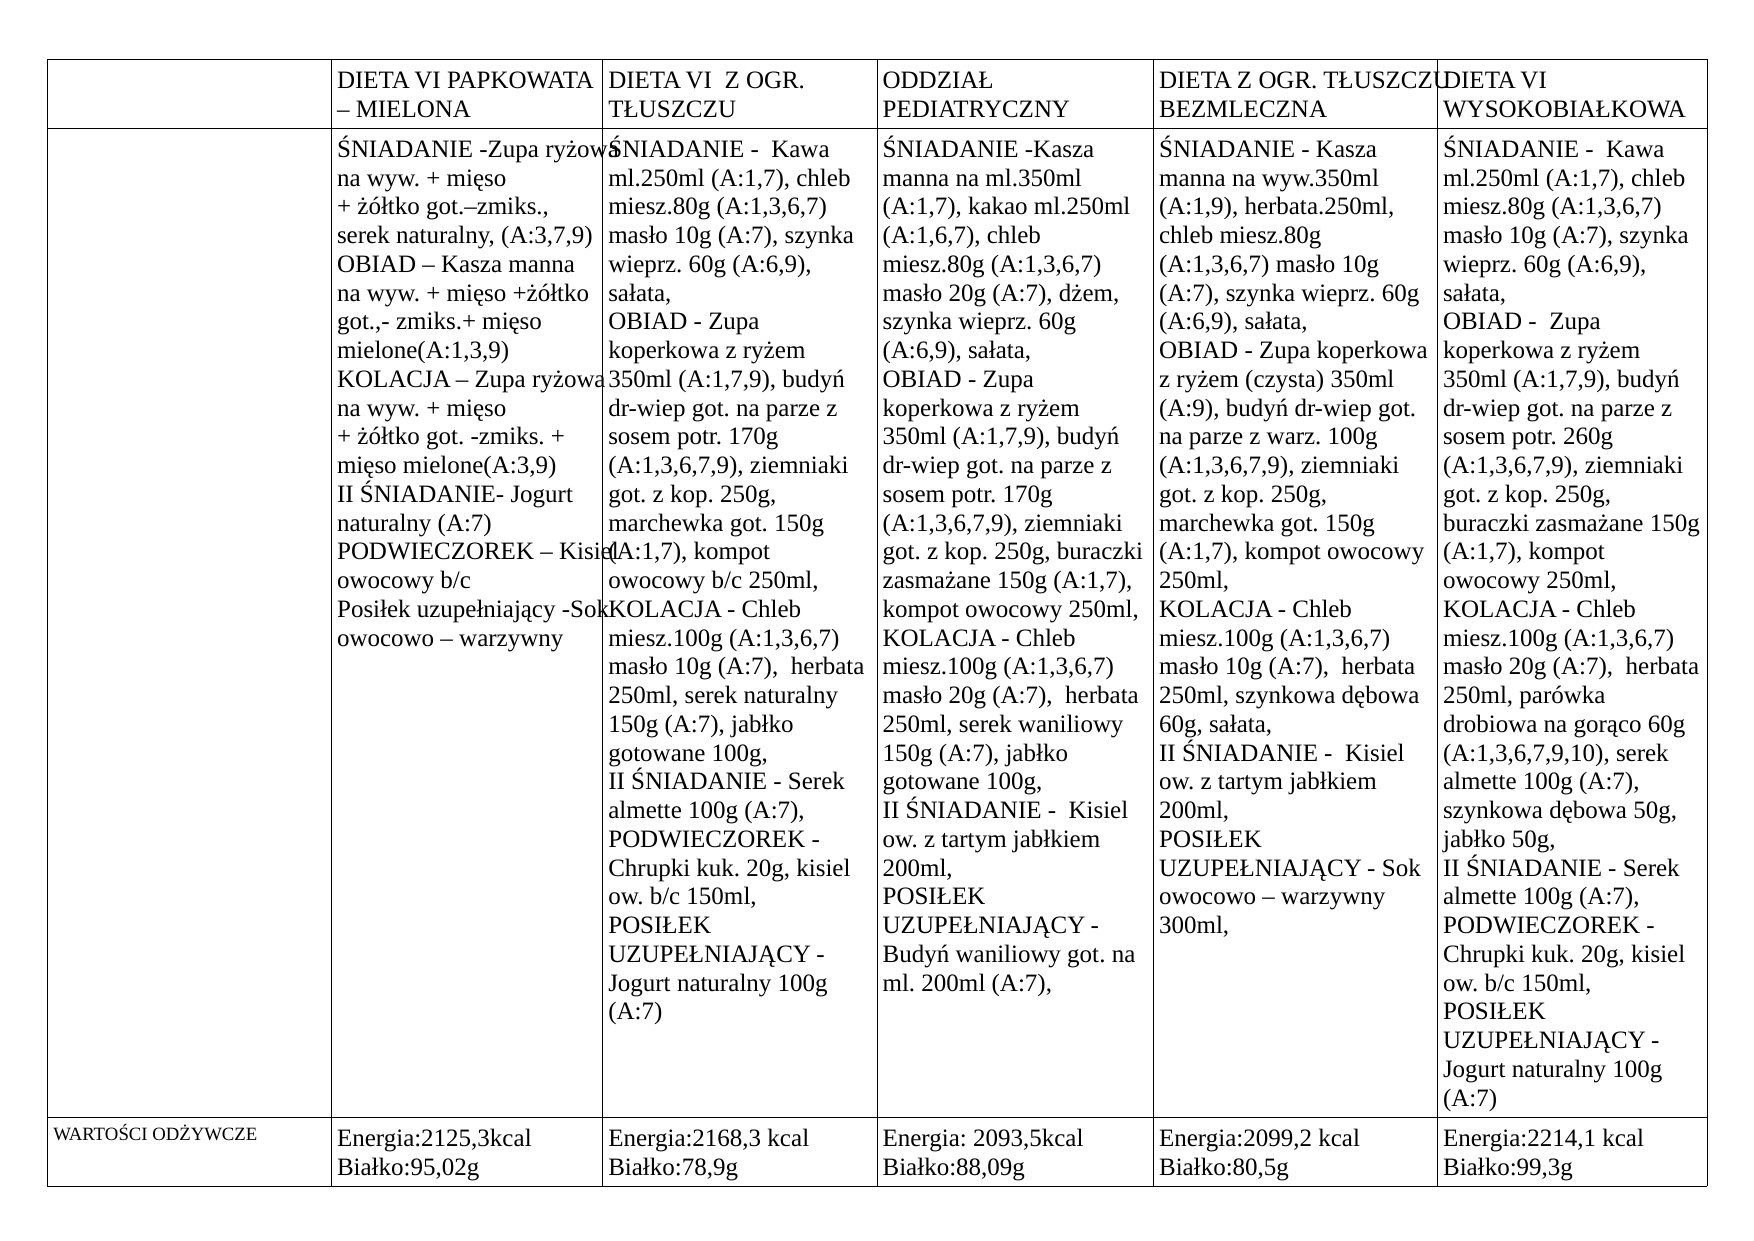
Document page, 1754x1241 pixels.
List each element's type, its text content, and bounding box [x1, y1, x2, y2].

table_cell ŚNIADANIE - Kawa ml.250ml (A:1,7), chleb miesz.80g (A:1,3,6,7) masło 10g (A:7), szynka wieprz. 60g (A:6,9), sałata, OBIAD - Zupa koperkowa z ryżem 350ml (A:1,7,9), budyń dr-wiep got. na parze z sosem potr. 170g (A:1,3,6,7,9), ziemniaki got. z kop. 250g, marchewka got. 150g (A:1,7), kompot owocowy b/c 250ml, KOLACJA - Chleb miesz.100g (A:1,3,6,7) masło 10g (A:7), herbata 250ml, serek naturalny 150g (A:7), jabłko gotowane 100g, II ŚNIADANIE - Serek almette 100g (A:7), PODWIECZOREK - Chrupki kuk. 20g, kisiel ow. b/c 150ml, POSIŁEK UZUPEŁNIAJĄCY - Jogurt naturalny 100g (A:7) [603, 129, 877, 1117]
table_cell DIETA VI WYSOKOBIAŁKOWA [1438, 60, 1707, 128]
table_cell DIETA VI Z OGR. TŁUSZCZU [603, 60, 877, 128]
table_cell ŚNIADANIE - Kawa ml.250ml (A:1,7), chleb miesz.80g (A:1,3,6,7) masło 10g (A:7), szynka wieprz. 60g (A:6,9), sałata, OBIAD - Zupa koperkowa z ryżem 350ml (A:1,7,9), budyń dr-wiep got. na parze z sosem potr. 260g (A:1,3,6,7,9), ziemniaki got. z kop. 250g, buraczki zasmażane 150g (A:1,7), kompot owocowy 250ml, KOLACJA - Chleb miesz.100g (A:1,3,6,7) masło 20g (A:7), herbata 250ml, parówka drobiowa na gorąco 60g (A:1,3,6,7,9,10), serek almette 100g (A:7), szynkowa dębowa 50g, jabłko 50g, II ŚNIADANIE - Serek almette 100g (A:7), PODWIECZOREK - Chrupki kuk. 20g, kisiel ow. b/c 150ml, POSIŁEK UZUPEŁNIAJĄCY - Jogurt naturalny 100g (A:7) [1438, 129, 1707, 1117]
table_cell Energia:2168,3 kcal Białko:78,9g [603, 1118, 877, 1186]
table_cell Energia:2125,3kcal Białko:95,02g [332, 1118, 602, 1186]
table_cell ŚNIADANIE - Kasza manna na wyw.350ml (A:1,9), herbata.250ml, chleb miesz.80g (A:1,3,6,7) masło 10g (A:7), szynka wieprz. 60g (A:6,9), sałata, OBIAD - Zupa koperkowa z ryżem (czysta) 350ml (A:9), budyń dr-wiep got. na parze z warz. 100g (A:1,3,6,7,9), ziemniaki got. z kop. 250g, marchewka got. 150g (A:1,7), kompot owocowy 250ml, KOLACJA - Chleb miesz.100g (A:1,3,6,7) masło 10g (A:7), herbata 250ml, szynkowa dębowa 60g, sałata, II ŚNIADANIE - Kisiel ow. z tartym jabłkiem 200ml, POSIŁEK UZUPEŁNIAJĄCY - Sok owocowo – warzywny 300ml, [1154, 129, 1437, 1117]
table_cell [48, 129, 331, 1117]
table_cell WARTOŚCI ODŻYWCZE [48, 1118, 331, 1186]
table_cell Energia: 2093,5kcal Białko:88,09g [878, 1118, 1153, 1186]
table_cell Energia:2214,1 kcal Białko:99,3g [1438, 1118, 1707, 1186]
table_cell DIETA Z OGR. TŁUSZCZU BEZMLECZNA [1154, 60, 1437, 128]
table_cell [48, 60, 331, 128]
table_cell ŚNIADANIE -Kasza manna na ml.350ml (A:1,7), kakao ml.250ml (A:1,6,7), chleb miesz.80g (A:1,3,6,7) masło 20g (A:7), dżem, szynka wieprz. 60g (A:6,9), sałata, OBIAD - Zupa koperkowa z ryżem 350ml (A:1,7,9), budyń dr-wiep got. na parze z sosem potr. 170g (A:1,3,6,7,9), ziemniaki got. z kop. 250g, buraczki zasmażane 150g (A:1,7), kompot owocowy 250ml, KOLACJA - Chleb miesz.100g (A:1,3,6,7) masło 20g (A:7), herbata 250ml, serek waniliowy 150g (A:7), jabłko gotowane 100g, II ŚNIADANIE - Kisiel ow. z tartym jabłkiem 200ml, POSIŁEK UZUPEŁNIAJĄCY - Budyń waniliowy got. na ml. 200ml (A:7), [878, 129, 1153, 1117]
table_cell DIETA VI PAPKOWATA – MIELONA [332, 60, 602, 128]
table_cell ŚNIADANIE -Zupa ryżowa na wyw. + mięso + żółtko got.–zmiks., serek naturalny, (A:3,7,9) OBIAD – Kasza manna na wyw. + mięso +żółtko got.,- zmiks.+ mięso mielone(A:1,3,9) KOLACJA – Zupa ryżowa na wyw. + mięso + żółtko got. -zmiks. + mięso mielone(A:3,9) II ŚNIADANIE- Jogurt naturalny (A:7) PODWIECZOREK – Kisiel owocowy b/c Posiłek uzupełniający -Sok owocowo – warzywny [332, 129, 602, 1117]
table_cell Energia:2099,2 kcal Białko:80,5g [1154, 1118, 1437, 1186]
table_cell ODDZIAŁ PEDIATRYCZNY [878, 60, 1153, 128]
